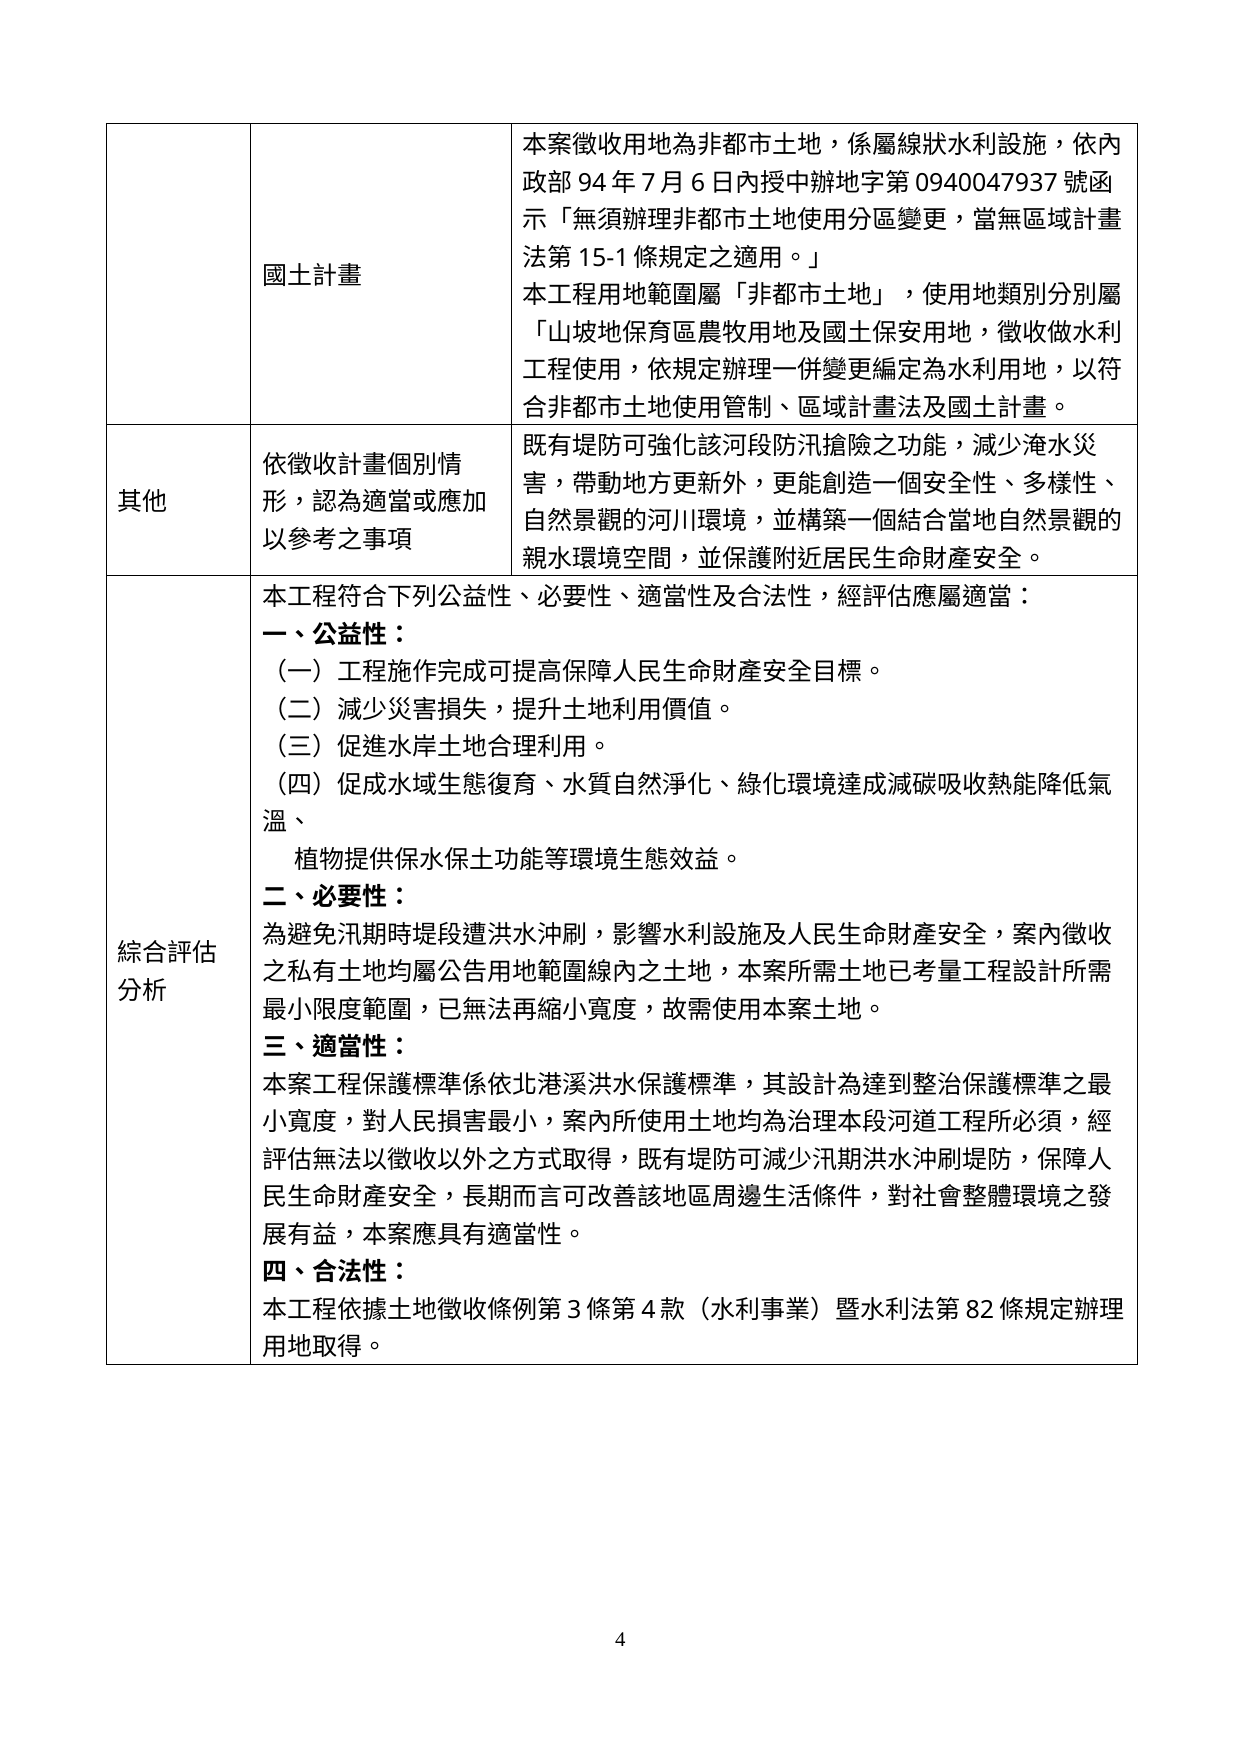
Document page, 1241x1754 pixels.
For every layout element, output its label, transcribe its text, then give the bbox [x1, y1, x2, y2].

table_cell 綜合評估分析 [107, 576, 250, 1363]
table_cell 本案徵收用地為非都市土地，係屬線狀水利設施，依內政部94年7月6日內授中辦地字第0940047937號函示「無須辦理非都市土地使用分區變更，當無區域計畫法第15-1條規定之適用。」 本工程用地範圍屬「非都市土地」，使用地類別分別屬「山坡地保育區農牧用地及國土保安用地，徵收做水利工程使用，依規定辦理一併變更編定為水利用地，以符合非都市土地使用管制、區域計畫法及國土計畫。 [512, 124, 1137, 424]
table_cell 國土計畫 [251, 124, 511, 424]
table_cell 其他 [107, 425, 250, 575]
table_cell [107, 124, 250, 424]
table_cell 既有堤防可強化該河段防汛搶險之功能，減少淹水災害，帶動地方更新外，更能創造一個安全性、多樣性、自然景觀的河川環境，並構築一個結合當地自然景觀的親水環境空間，並保護附近居民生命財產安全。 [512, 425, 1137, 575]
table_cell 依徵收計畫個別情形，認為適當或應加以參考之事項 [251, 425, 511, 575]
table_cell 本工程符合下列公益性、必要性、適當性及合法性，經評估應屬適當： 一、公益性： （一）工程施作完成可提高保障人民生命財產安全目標。 （二）減少災害損失，提升土地利用價值。 （三）促進水岸土地合理利用。 （四）促成水域生態復育、水質自然淨化、綠化環境達成減碳吸收熱能降低氣溫、 植物提供保水保土功能等環境生態效益。 二、必要性： 為避免汛期時堤段遭洪水沖刷，影響水利設施及人民生命財產安全，案內徵收之私有土地均屬公告用地範圍線內之土地，本案所需土地已考量工程設計所需最小限度範圍，已無法再縮小寬度，故需使用本案土地。 三、適當性： 本案工程保護標準係依北港溪洪水保護標準，其設計為達到整治保護標準之最小寬度，對人民損害最小，案內所使用土地均為治理本段河道工程所必須，經評估無法以徵收以外之方式取得，既有堤防可減少汛期洪水沖刷堤防，保障人民生命財產安全，長期而言可改善該地區周邊生活條件，對社會整體環境之發展有益，本案應具有適當性。 四、合法性： 本工程依據土地徵收條例第3條第4款（水利事業）暨水利法第82條規定辦理用地取得。 [251, 576, 1137, 1363]
